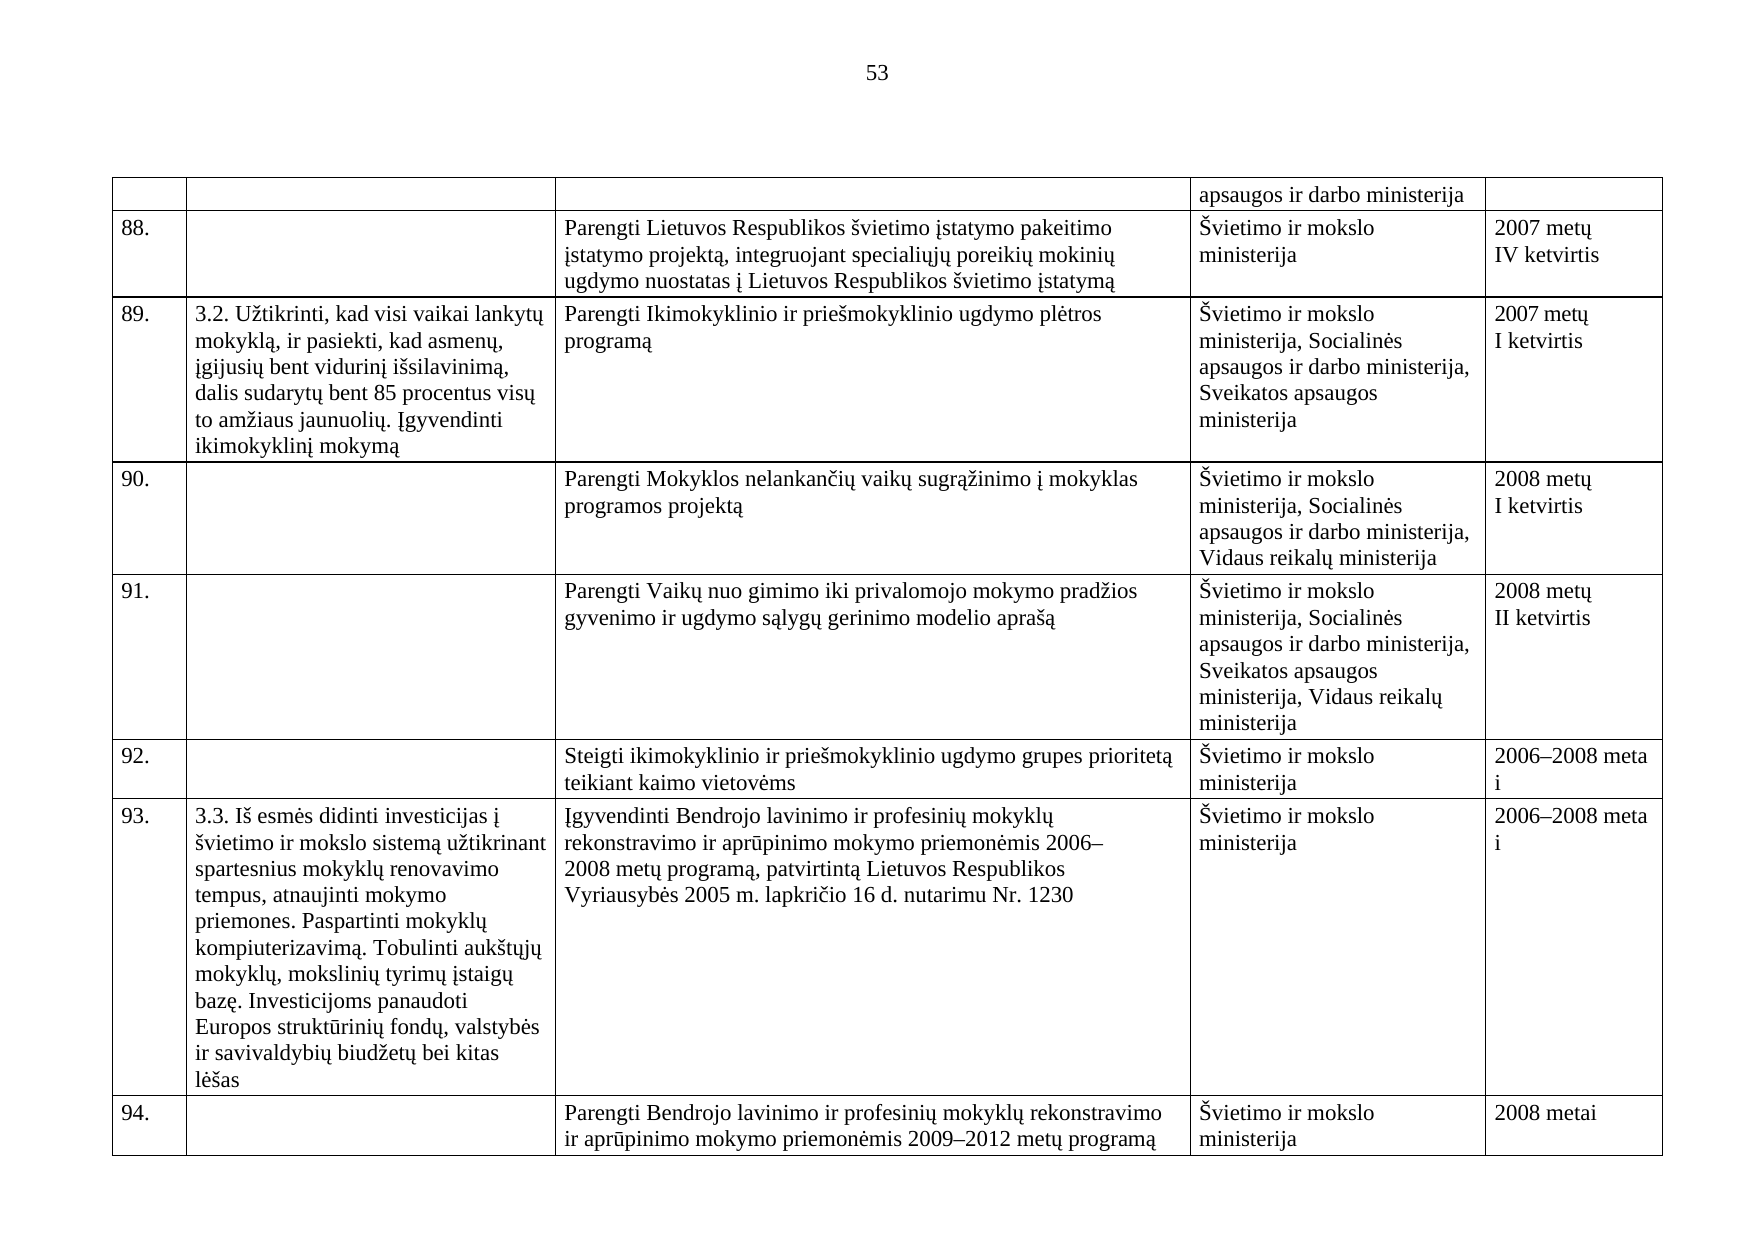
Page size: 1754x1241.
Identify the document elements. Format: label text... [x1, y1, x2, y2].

table_cell Parengti Bendrojo lavinimo ir profesinių mokyklų rekonstravimo ir aprūpinimo mokymo priemonėmis 2009–2012 metų programą [556, 1096, 1190, 1154]
table_cell [187, 463, 555, 574]
table_cell 2007 metų I ketvirtis [1486, 298, 1662, 461]
table_cell 3.3. Iš esmės didinti investicijas į švietimo ir mokslo sistemą užtikrinant spartesnius mokyklų renovavimo tempus, atnaujinti mokymo priemones. Paspartinti mokyklų kompiuterizavimą. Tobulinti aukštųjų mokyklų, mokslinių tyrimų įstaigų bazę. Investicijoms panaudoti Europos struktūrinių fondų, valstybės ir savivaldybių biudžetų bei kitas lėšas [187, 799, 555, 1095]
table_cell Parengti Vaikų nuo gimimo iki privalomojo mokymo pradžios gyvenimo ir ugdymo sąlygų gerinimo modelio aprašą [556, 575, 1190, 739]
table_cell 89. [113, 298, 186, 461]
table_cell [1486, 178, 1662, 210]
table_cell 2007 metų IV ketvirtis [1486, 211, 1662, 296]
table_cell Švietimo ir mokslo ministerija, Socialinės apsaugos ir darbo ministerija, Sveikatos apsaugos ministerija [1191, 298, 1485, 461]
table_cell Steigti ikimokyklinio ir priešmokyklinio ugdymo grupes prioritetą teikiant kaimo vietovėms [556, 740, 1190, 798]
table_cell Švietimo ir mokslo ministerija [1191, 740, 1485, 798]
table_cell [187, 1096, 555, 1154]
table_cell Parengti Ikimokyklinio ir priešmokyklinio ugdymo plėtros programą [556, 298, 1190, 461]
table_cell Parengti Mokyklos nelankančių vaikų sugrąžinimo į mokyklas programos projektą [556, 463, 1190, 574]
table_cell [187, 740, 555, 798]
table_cell 91. [113, 575, 186, 739]
table_cell 94. [113, 1096, 186, 1154]
table_cell 93. [113, 799, 186, 1095]
table_cell [113, 178, 186, 210]
table_cell 90. [113, 463, 186, 574]
table_cell Švietimo ir mokslo ministerija [1191, 211, 1485, 296]
table_cell Švietimo ir mokslo ministerija [1191, 799, 1485, 1095]
table_cell [556, 178, 1190, 210]
table_cell apsaugos ir darbo ministerija [1191, 178, 1485, 210]
table_cell Švietimo ir mokslo ministerija [1191, 1096, 1485, 1154]
table_cell 88. [113, 211, 186, 296]
table_cell Švietimo ir mokslo ministerija, Socialinės apsaugos ir darbo ministerija, Vidaus reikalų ministerija [1191, 463, 1485, 574]
table_cell [187, 178, 555, 210]
table_cell [187, 575, 555, 739]
table_cell Įgyvendinti Bendrojo lavinimo ir profesinių mokyklų rekonstravimo ir aprūpinimo mokymo priemonėmis 2006–2008 metų programą, patvirtintą Lietuvos Respublikos Vyriausybės 2005 m. lapkričio 16 d. nutarimu Nr. 1230 [556, 799, 1190, 1095]
table_cell 2008 metų I ketvirtis [1486, 463, 1662, 574]
table_cell 92. [113, 740, 186, 798]
table_cell 2008 metų II ketvirtis [1486, 575, 1662, 739]
table_cell 2006–2008 metai [1486, 799, 1662, 1095]
table_cell 3.2. Užtikrinti, kad visi vaikai lankytų mokyklą, ir pasiekti, kad asmenų, įgijusių bent vidurinį išsilavinimą, dalis sudarytų bent 85 procentus visų to amžiaus jaunuolių. Įgyvendinti ikimokyklinį mokymą [187, 298, 555, 461]
table_cell Parengti Lietuvos Respublikos švietimo įstatymo pakeitimo įstatymo projektą, integruojant specialiųjų poreikių mokinių ugdymo nuostatas į Lietuvos Respublikos švietimo įstatymą [556, 211, 1190, 296]
table_cell Švietimo ir mokslo ministerija, Socialinės apsaugos ir darbo ministerija, Sveikatos apsaugos ministerija, Vidaus reikalų ministerija [1191, 575, 1485, 739]
table_cell [187, 211, 555, 296]
table_cell 2008 metai [1486, 1096, 1662, 1154]
table_cell 2006–2008 metai [1486, 740, 1662, 798]
